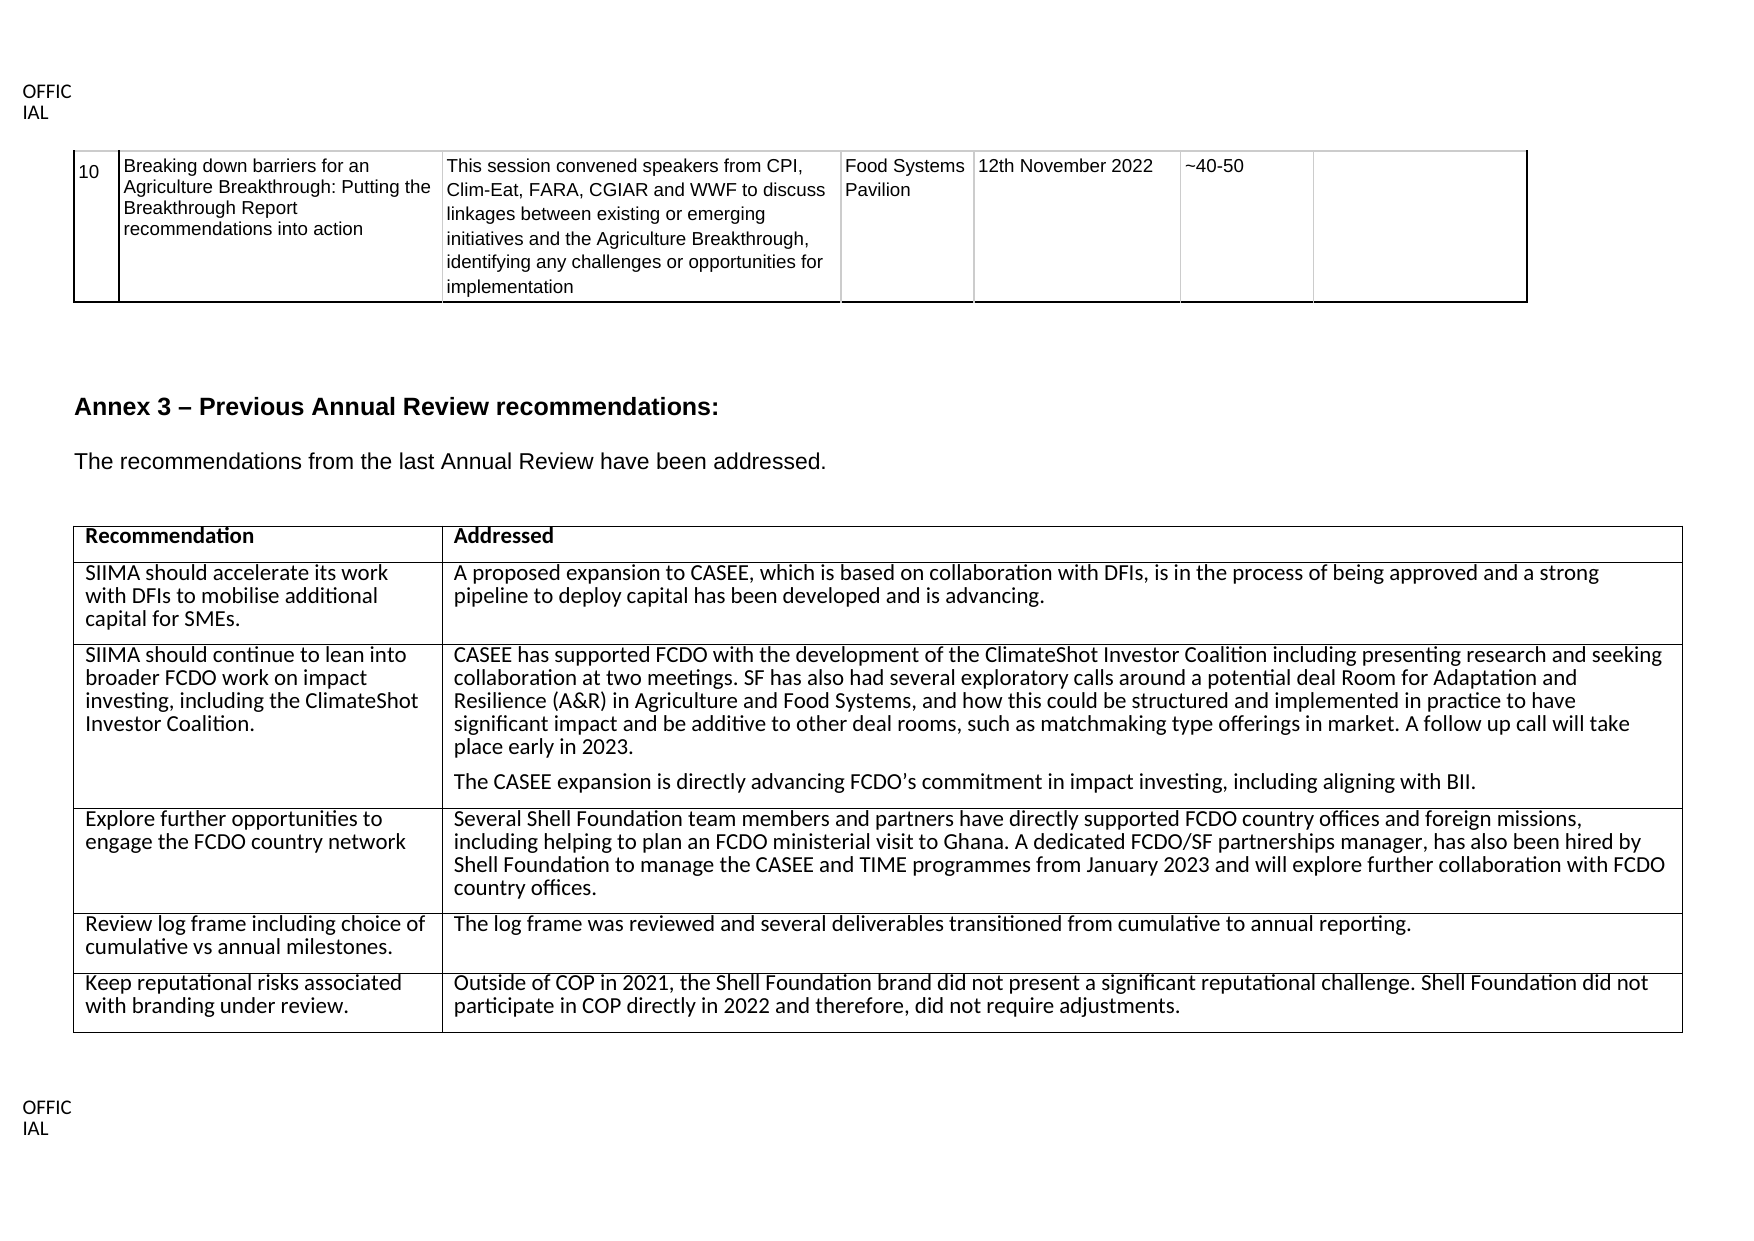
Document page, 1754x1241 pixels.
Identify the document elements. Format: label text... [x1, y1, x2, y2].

table_cell Explore further opportunities to engage the FCDO country network [74, 809, 442, 913]
table_header Addressed [443, 527, 1682, 562]
table_cell SIIMA should continue to lean into broader FCDO work on impact investing, including the ClimateShot Investor Coalition. [74, 645, 442, 808]
table_cell 10 [75, 152, 118, 301]
table_cell Breaking down barriers for an Agriculture Breakthrough: Putting the Breakthrough Report recommendations into action [120, 152, 442, 301]
table_cell ~40-50 [1181, 152, 1313, 301]
table_header Recommendation [74, 527, 442, 562]
table_cell Keep reputational risks associated with branding under review. [74, 974, 442, 1032]
table_cell Food Systems Pavilion [842, 152, 973, 301]
table_cell CASEE has supported FCDO with the development of the ClimateShot Investor Coalition including presenting research and seeking collaboration at two meetings. SF has also had several exploratory calls around a potential deal Room for Adaptation and Resilience (A&R) in Agriculture and Food Systems, and how this could be structured and implemented in practice to have significant impact and be additive to other deal rooms, such as matchmaking type offerings in market. A follow up call will take place early in 2023. The CASEE expansion is directly advancing FCDO’s commitment in impact investing, including aligning with BII. [443, 645, 1682, 808]
table_cell Review log frame including choice of cumulative vs annual milestones. [74, 914, 442, 972]
table_cell A proposed expansion to CASEE, which is based on collaboration with DFIs, is in the process of being approved and a strong pipeline to deploy capital has been developed and is advancing. [443, 563, 1682, 644]
table_cell The log frame was reviewed and several deliverables transitioned from cumulative to annual reporting. [443, 914, 1682, 972]
table_cell This session convened speakers from CPI, Clim-Eat, FARA, CGIAR and WWF to discuss linkages between existing or emerging initiatives and the Agriculture Breakthrough, identifying any challenges or opportunities for implementation [443, 152, 840, 301]
text The recommendations from the last Annual Review have been addressed. [74, 449, 1680, 474]
table_cell Several Shell Foundation team members and partners have directly supported FCDO country offices and foreign missions, including helping to plan an FCDO ministerial visit to Ghana. A dedicated FCDO/SF partnerships manager, has also been hired by Shell Foundation to manage the CASEE and TIME programmes from January 2023 and will explore further collaboration with FCDO country offices. [443, 809, 1682, 913]
table_cell [1314, 152, 1526, 301]
table_cell Outside of COP in 2021, the Shell Foundation brand did not present a significant reputational challenge. Shell Foundation did not participate in COP directly in 2022 and therefore, did not require adjustments. [443, 974, 1682, 1032]
table_cell 12th November 2022 [975, 152, 1180, 301]
table_cell SIIMA should accelerate its work with DFIs to mobilise additional capital for SMEs. [74, 563, 442, 644]
text Annex 3 – Previous Annual Review recommendations: [74, 393, 1680, 421]
